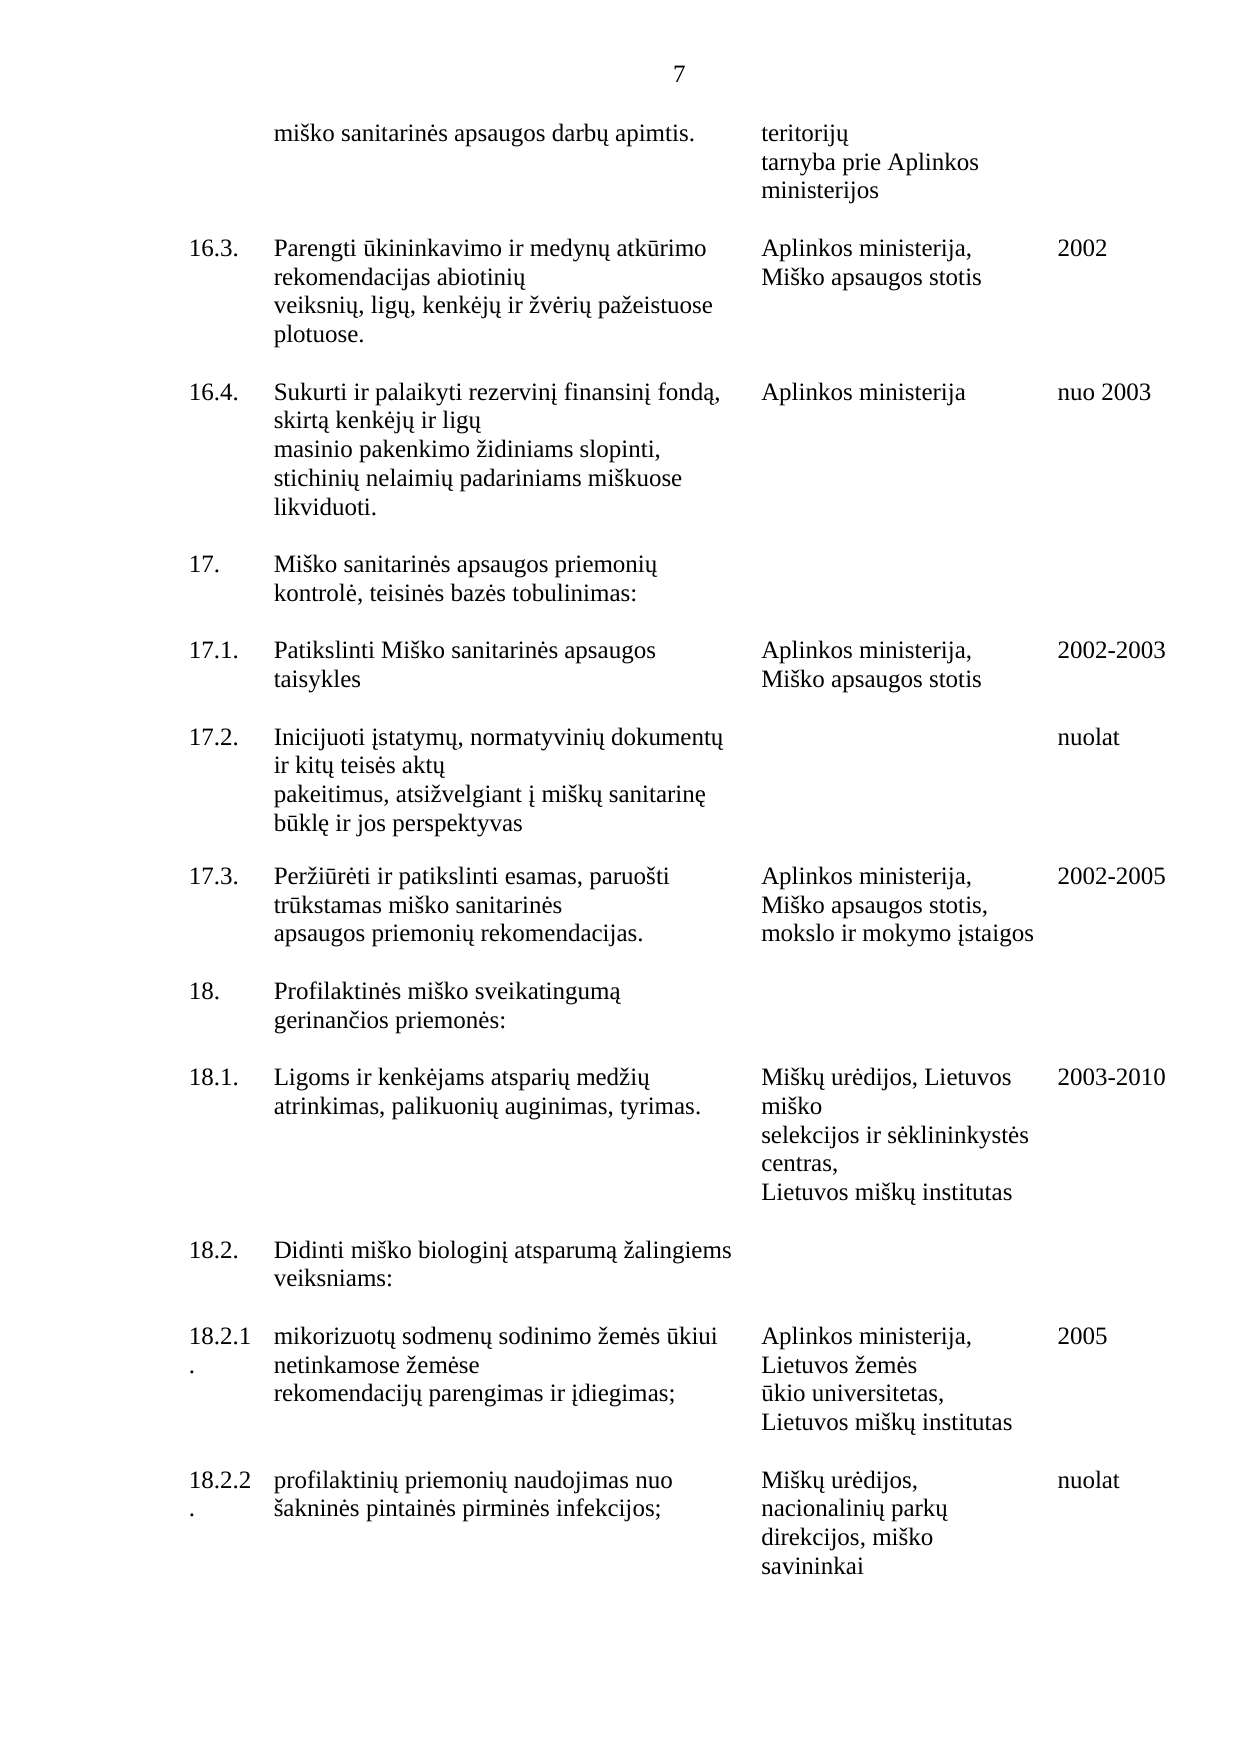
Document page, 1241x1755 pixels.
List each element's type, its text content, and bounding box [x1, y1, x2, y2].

table_cell [177, 1206, 262, 1235]
table_cell [177, 348, 262, 377]
table_cell Aplinkos ministerija, Lietuvos žemės ūkio universitetas, Lietuvos miškų institutas [750, 1321, 1046, 1436]
table_cell 2002-2005 [1046, 861, 1196, 947]
table_cell [177, 947, 262, 976]
table_cell [750, 1235, 1046, 1292]
table_cell mikorizuotų sodmenų sodinimo žemės ūkiui netinkamose žemėse rekomendacijų parengimas ir įdiegimas; [262, 1321, 750, 1436]
table_cell [750, 1580, 1046, 1608]
table_cell [750, 837, 1046, 861]
table_cell [1046, 521, 1196, 549]
table_cell nuo 2003 [1046, 377, 1196, 521]
table_cell [1046, 947, 1196, 976]
table_cell Peržiūrėti ir patikslinti esamas, paruošti trūkstamas miško sanitarinės apsaugos priemonių rekomendacijas. [262, 861, 750, 947]
table_cell [177, 693, 262, 722]
table_cell 2003-2010 [1046, 1062, 1196, 1206]
table_cell [262, 1580, 750, 1608]
table_cell [750, 549, 1046, 607]
table_cell [1046, 1580, 1196, 1608]
table_cell [1046, 607, 1196, 636]
table_cell [1046, 1292, 1196, 1321]
table_cell Inicijuoti įstatymų, normatyvinių dokumentų ir kitų teisės aktų pakeitimus, atsižvelgiant į miškų sanitarinę būklę ir jos perspektyvas [262, 722, 750, 837]
table_cell [1046, 1436, 1196, 1465]
table_cell [262, 204, 750, 233]
table_cell Miškų urėdijos, Lietuvos miško selekcijos ir sėklininkystės centras, Lietuvos miškų institutas [750, 1062, 1046, 1206]
table_cell Ligoms ir kenkėjams atsparių medžių atrinkimas, palikuonių auginimas, tyrimas. [262, 1062, 750, 1206]
table_cell [177, 118, 262, 204]
table_cell teritorijų tarnyba prie Aplinkos ministerijos [750, 118, 1046, 204]
table_cell [750, 1436, 1046, 1465]
table_cell Aplinkos ministerija, Miško apsaugos stotis [750, 233, 1046, 348]
table_cell [1046, 348, 1196, 377]
table_cell [262, 1206, 750, 1235]
table_cell [750, 947, 1046, 976]
table_cell 17.3. [177, 861, 262, 947]
table_cell [262, 521, 750, 549]
table_cell [1046, 1034, 1196, 1062]
table_cell [1046, 837, 1196, 861]
table_cell 2002 [1046, 233, 1196, 348]
table_cell [1046, 1235, 1196, 1292]
table_cell [750, 521, 1046, 549]
table_cell [262, 693, 750, 722]
table_cell [262, 1436, 750, 1465]
table_cell [750, 976, 1046, 1033]
table_cell profilaktinių priemonių naudojimas nuo šakninės pintainės pirminės infekcijos; [262, 1465, 750, 1580]
table_cell Aplinkos ministerija, Miško apsaugos stotis [750, 636, 1046, 693]
table_cell [177, 204, 262, 233]
table_cell [750, 1292, 1046, 1321]
table_cell 18.2. [177, 1235, 262, 1292]
table_cell 18.2.2. [177, 1465, 262, 1580]
table_cell [262, 1034, 750, 1062]
table_cell [262, 607, 750, 636]
table_cell 16.4. [177, 377, 262, 521]
table_cell [1046, 1206, 1196, 1235]
table_cell 18. [177, 976, 262, 1033]
table_cell [750, 1206, 1046, 1235]
table_cell Miško sanitarinės apsaugos priemonių kontrolė, teisinės bazės tobulinimas: [262, 549, 750, 607]
table_cell [750, 693, 1046, 722]
table_cell [1046, 693, 1196, 722]
table_cell Patikslinti Miško sanitarinės apsaugos taisykles [262, 636, 750, 693]
table_cell Miškų urėdijos, nacionalinių parkų direkcijos, miško savininkai [750, 1465, 1046, 1580]
table_cell [750, 1034, 1046, 1062]
table_cell [750, 204, 1046, 233]
table_cell miško sanitarinės apsaugos darbų apimtis. [262, 118, 750, 204]
table_cell nuolat [1046, 722, 1196, 837]
table_cell [177, 1034, 262, 1062]
table_cell [1046, 204, 1196, 233]
table_cell [177, 837, 262, 861]
table_cell [262, 348, 750, 377]
table_cell 2002-2003 [1046, 636, 1196, 693]
table_cell 18.1. [177, 1062, 262, 1206]
table_cell nuolat [1046, 1465, 1196, 1580]
table_cell [750, 348, 1046, 377]
table_cell [177, 521, 262, 549]
table_cell [1046, 118, 1196, 204]
table_cell [177, 1292, 262, 1321]
table_cell [177, 607, 262, 636]
table_cell 17.1. [177, 636, 262, 693]
table_cell 16.3. [177, 233, 262, 348]
table_cell [262, 1292, 750, 1321]
table_cell 18.2.1. [177, 1321, 262, 1436]
table_cell Didinti miško biologinį atsparumą žalingiems veiksniams: [262, 1235, 750, 1292]
table_cell [177, 1580, 262, 1608]
table_cell [750, 722, 1046, 837]
table_cell Sukurti ir palaikyti rezervinį finansinį fondą, skirtą kenkėjų ir ligų masinio pakenkimo židiniams slopinti, stichinių nelaimių padariniams miškuose likviduoti. [262, 377, 750, 521]
table_cell Aplinkos ministerija, Miško apsaugos stotis, mokslo ir mokymo įstaigos [750, 861, 1046, 947]
table_cell [1046, 976, 1196, 1033]
table_cell [177, 1436, 262, 1465]
table_cell [262, 837, 750, 861]
table_cell Profilaktinės miško sveikatingumą gerinančios priemonės: [262, 976, 750, 1033]
table_cell [262, 947, 750, 976]
table_cell Parengti ūkininkavimo ir medynų atkūrimo rekomendacijas abiotinių veiksnių, ligų, kenkėjų ir žvėrių pažeistuose plotuose. [262, 233, 750, 348]
table_cell [1046, 549, 1196, 607]
table_cell 17. [177, 549, 262, 607]
table_cell 2005 [1046, 1321, 1196, 1436]
table_cell [750, 607, 1046, 636]
table_cell 17.2. [177, 722, 262, 837]
table_cell Aplinkos ministerija [750, 377, 1046, 521]
